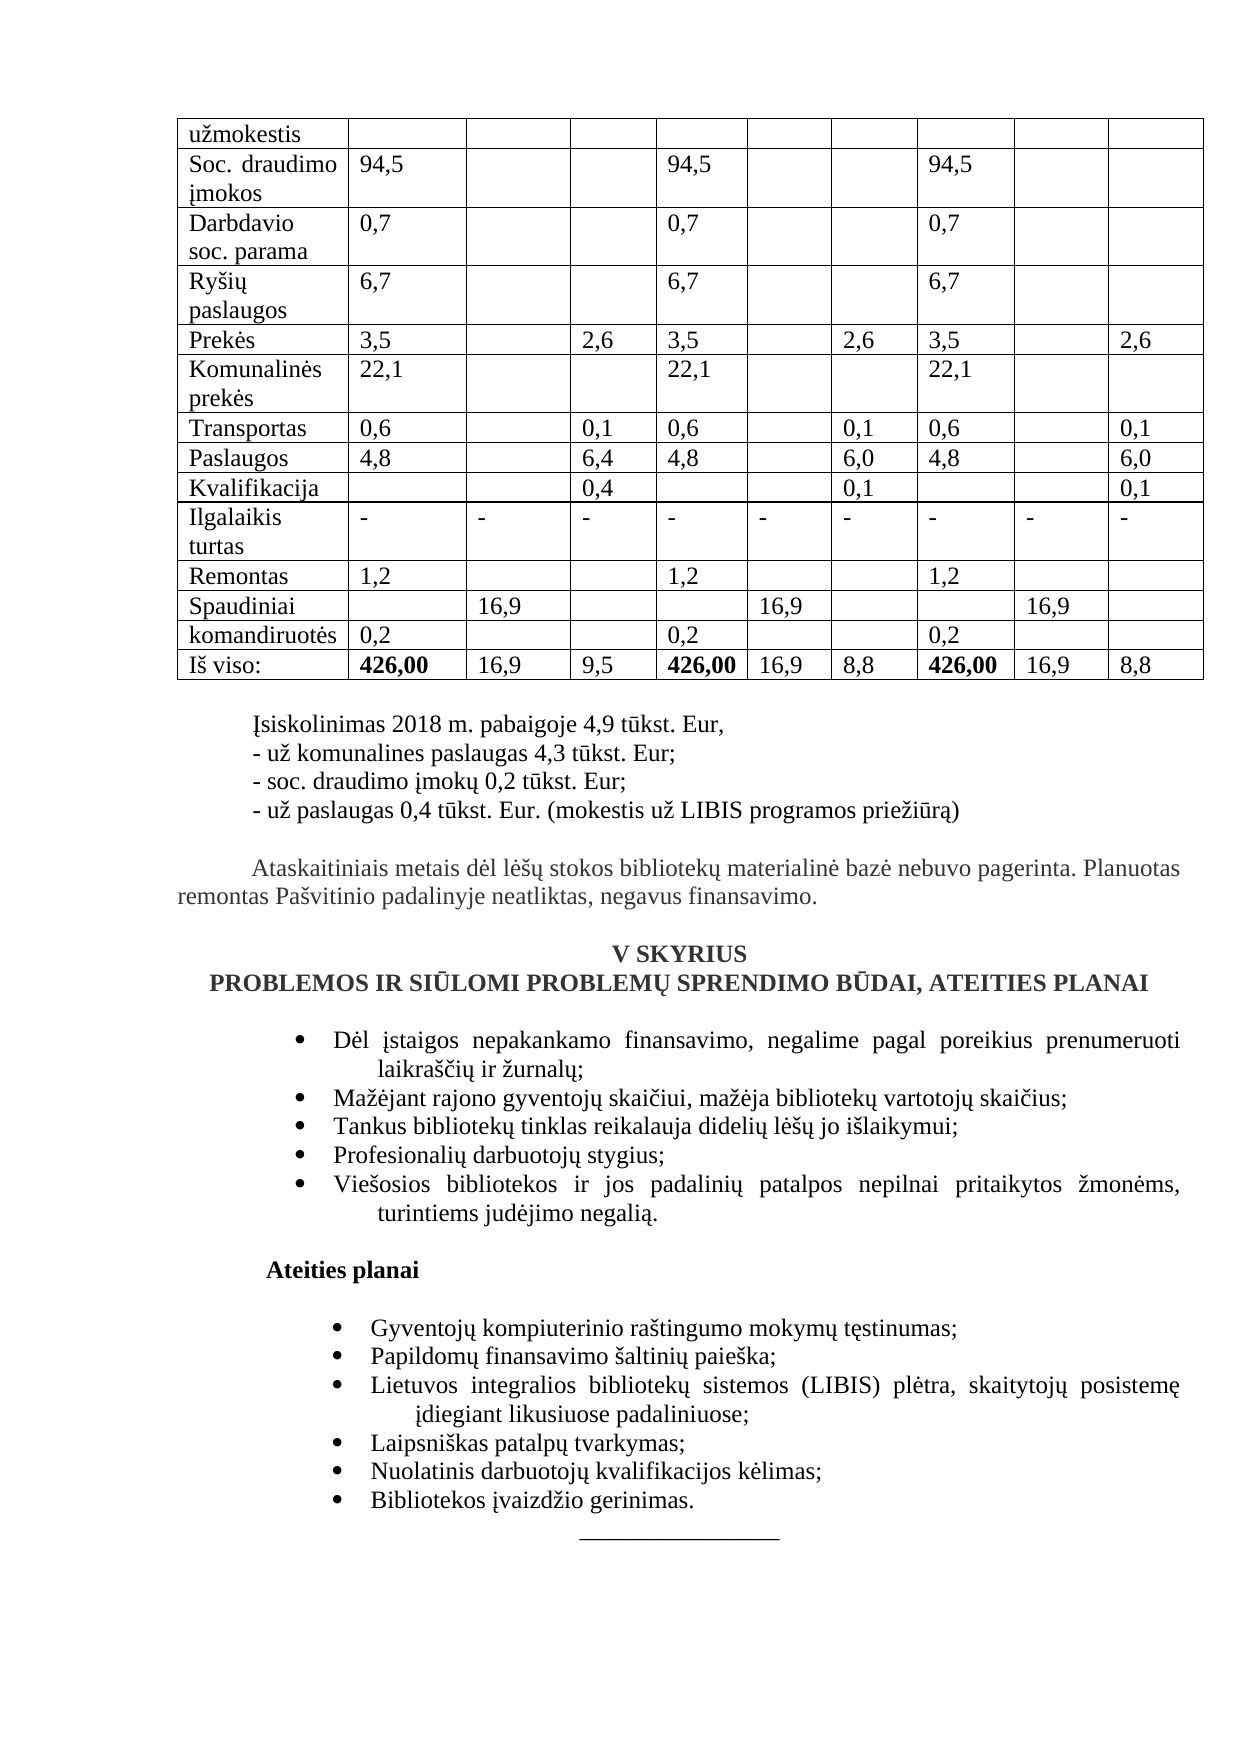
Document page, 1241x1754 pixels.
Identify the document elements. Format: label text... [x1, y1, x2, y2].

list Tankus bibliotekų tinklas reikalauja didelių lėšų jo išlaikymui; [296, 1111, 1181, 1140]
table_cell Transportas [178, 413, 348, 442]
table_cell [1109, 149, 1203, 207]
table_cell 6,0 [832, 443, 917, 472]
table_cell 426,00 [349, 650, 466, 679]
table_cell [467, 149, 570, 207]
table_cell [1109, 355, 1203, 412]
table_cell 94,5 [349, 149, 466, 207]
list Nuolatinis darbuotojų kvalifikacijos kėlimas; [333, 1456, 1181, 1485]
table_cell [571, 561, 656, 590]
table_cell 6,7 [657, 266, 747, 324]
table_cell [748, 413, 831, 442]
text - soc. draudimo įmokų 0,2 tūkst. Eur; [177, 766, 1181, 795]
table_cell [1109, 621, 1203, 649]
table_cell [467, 413, 570, 442]
table_cell [467, 325, 570, 353]
table_cell 0,6 [657, 413, 747, 442]
text Įsiskolinimas 2018 m. pabaigoje 4,9 tūkst. Eur, [177, 709, 1181, 738]
table_cell 3,5 [657, 325, 747, 353]
table_cell 6,4 [571, 443, 656, 472]
list Lietuvos integralios bibliotekų sistemos (LIBIS) plėtra, skaitytojų posistemę įdiegiant likusiuose padaliniuose; [333, 1370, 1181, 1428]
table_cell [1015, 413, 1108, 442]
table_cell [657, 591, 747, 619]
table_cell 94,5 [918, 149, 1014, 207]
table_cell [832, 119, 917, 148]
table_cell 0,1 [832, 413, 917, 442]
table_cell 6,7 [349, 266, 466, 324]
table_cell 0,2 [349, 621, 466, 649]
table_cell [571, 149, 656, 207]
table_cell 3,5 [349, 325, 466, 353]
table_cell [467, 443, 570, 472]
table_cell 3,5 [918, 325, 1014, 353]
table_cell [349, 591, 466, 619]
table_cell [832, 355, 917, 412]
table_cell [1109, 208, 1203, 265]
table_cell 94,5 [657, 149, 747, 207]
table_cell 0,6 [918, 413, 1014, 442]
table_cell 16,9 [1015, 650, 1108, 679]
table_cell [832, 621, 917, 649]
table_cell 0,1 [571, 413, 656, 442]
table_cell 0,7 [918, 208, 1014, 265]
table_cell [1015, 325, 1108, 353]
table_cell 8,8 [1109, 650, 1203, 679]
table_cell - [657, 503, 747, 560]
table_cell - [467, 503, 570, 560]
table_cell - [832, 503, 917, 560]
table_cell 0,7 [349, 208, 466, 265]
table_cell 0,6 [349, 413, 466, 442]
table_cell 0,1 [832, 473, 917, 501]
table_cell - [748, 503, 831, 560]
table_cell 4,8 [918, 443, 1014, 472]
list Dėl įstaigos nepakankamo finansavimo, negalime pagal poreikius prenumeruoti laikraščių ir žurnalų; [296, 1025, 1181, 1083]
table_cell 2,6 [1109, 325, 1203, 353]
table_cell [1015, 208, 1108, 265]
table_cell Ryšių paslaugos [178, 266, 348, 324]
table_cell [571, 208, 656, 265]
table_cell [748, 119, 831, 148]
table_cell [349, 473, 466, 501]
table_cell 9,5 [571, 650, 656, 679]
table_cell 2,6 [832, 325, 917, 353]
table_cell 0,1 [1109, 413, 1203, 442]
text Ataskaitiniais metais dėl lėšų stokos bibliotekų materialinė bazė nebuvo pagerinta. Planuotas remontas Pašvitinio padalinyje neatliktas, negavus finansavimo. [177, 853, 1181, 910]
table_cell [1015, 119, 1108, 148]
table_cell 8,8 [832, 650, 917, 679]
table_cell [1015, 443, 1108, 472]
table_cell 16,9 [467, 650, 570, 679]
list Viešosios bibliotekos ir jos padalinių patalpos nepilnai pritaikytos žmonėms, turintiems judėjimo negalią. [296, 1169, 1181, 1226]
table_cell [467, 119, 570, 148]
text - už komunalines paslaugas 4,3 tūkst. Eur; [177, 738, 1181, 766]
table_cell [918, 473, 1014, 501]
table_cell [1015, 149, 1108, 207]
table_cell 16,9 [748, 591, 831, 619]
table_cell [748, 208, 831, 265]
table_cell 16,9 [467, 591, 570, 619]
list Mažėjant rajono gyventojų skaičiui, mažėja bibliotekų vartotojų skaičius; [296, 1083, 1181, 1111]
table_cell 1,2 [349, 561, 466, 590]
table_cell 22,1 [657, 355, 747, 412]
table_cell [832, 266, 917, 324]
table_cell 22,1 [349, 355, 466, 412]
text ________________ [177, 1514, 1181, 1543]
table_cell 0,4 [571, 473, 656, 501]
table_cell [1109, 591, 1203, 619]
table_cell 4,8 [657, 443, 747, 472]
list Bibliotekos įvaizdžio gerinimas. [333, 1485, 1181, 1514]
table_cell 1,2 [918, 561, 1014, 590]
table_cell - [1109, 503, 1203, 560]
table_cell 6,0 [1109, 443, 1203, 472]
table_cell [748, 443, 831, 472]
table_cell [467, 621, 570, 649]
table_cell [748, 473, 831, 501]
table_cell 2,6 [571, 325, 656, 353]
table_cell 0,1 [1109, 473, 1203, 501]
table_cell [918, 591, 1014, 619]
table_cell Paslaugos [178, 443, 348, 472]
table_cell [571, 266, 656, 324]
table_cell Soc. draudimo įmokos [178, 149, 348, 207]
table_cell 426,00 [657, 650, 747, 679]
table_cell [657, 119, 747, 148]
table_cell [1015, 621, 1108, 649]
table_cell [1015, 266, 1108, 324]
table_cell Spaudiniai [178, 591, 348, 619]
table_cell 22,1 [918, 355, 1014, 412]
table_cell 0,2 [657, 621, 747, 649]
table_cell komandiruotės [178, 621, 348, 649]
list Profesionalių darbuotojų stygius; [296, 1140, 1181, 1169]
table_cell [1109, 119, 1203, 148]
table_cell [748, 355, 831, 412]
text PROBLEMOS IR SIŪLOMI PROBLEMŲ SPRENDIMO BŪDAI, ATEITIES PLANAI [177, 968, 1181, 996]
table_cell 16,9 [1015, 591, 1108, 619]
table_cell 6,7 [918, 266, 1014, 324]
table_cell [571, 119, 656, 148]
table_cell [657, 473, 747, 501]
table_cell [1015, 561, 1108, 590]
table_cell Remontas [178, 561, 348, 590]
table_cell [918, 119, 1014, 148]
table_cell Ilgalaikis turtas [178, 503, 348, 560]
table_cell 4,8 [349, 443, 466, 472]
list Papildomų finansavimo šaltinių paieška; [333, 1341, 1181, 1370]
table_cell [832, 208, 917, 265]
table_cell užmokestis [178, 119, 348, 148]
table_cell 426,00 [918, 650, 1014, 679]
table_cell [467, 266, 570, 324]
table_cell [467, 355, 570, 412]
table_cell [1109, 561, 1203, 590]
table_cell [467, 561, 570, 590]
table_cell 0,2 [918, 621, 1014, 649]
table_cell [832, 591, 917, 619]
table_cell [571, 621, 656, 649]
table_cell - [1015, 503, 1108, 560]
text - už paslaugas 0,4 tūkst. Eur. (mokestis už LIBIS programos priežiūrą) [177, 795, 1181, 824]
table_cell [1015, 473, 1108, 501]
table_cell - [571, 503, 656, 560]
table_cell [571, 355, 656, 412]
text V SKYRIUS [177, 939, 1181, 968]
table_cell Iš viso: [178, 650, 348, 679]
table_cell [748, 149, 831, 207]
table_cell Prekės [178, 325, 348, 353]
table_cell [748, 266, 831, 324]
table_cell 1,2 [657, 561, 747, 590]
list Laipsniškas patalpų tvarkymas; [333, 1428, 1181, 1456]
table_cell [832, 561, 917, 590]
table_cell [832, 149, 917, 207]
table_cell Kvalifikacija [178, 473, 348, 501]
table_cell 0,7 [657, 208, 747, 265]
table_cell [571, 591, 656, 619]
table_cell [467, 208, 570, 265]
table_cell [349, 119, 466, 148]
table_cell [1015, 355, 1108, 412]
table_cell - [918, 503, 1014, 560]
table_cell [748, 561, 831, 590]
table_cell Komunalinės prekės [178, 355, 348, 412]
table_cell Darbdavio soc. parama [178, 208, 348, 265]
table_cell [467, 473, 570, 501]
list Gyventojų kompiuterinio raštingumo mokymų tęstinumas; [333, 1313, 1181, 1341]
table_cell [1109, 266, 1203, 324]
table_cell 16,9 [748, 650, 831, 679]
table_cell - [349, 503, 466, 560]
table_cell [748, 325, 831, 353]
table_cell [748, 621, 831, 649]
text Ateities planai [177, 1255, 1181, 1284]
